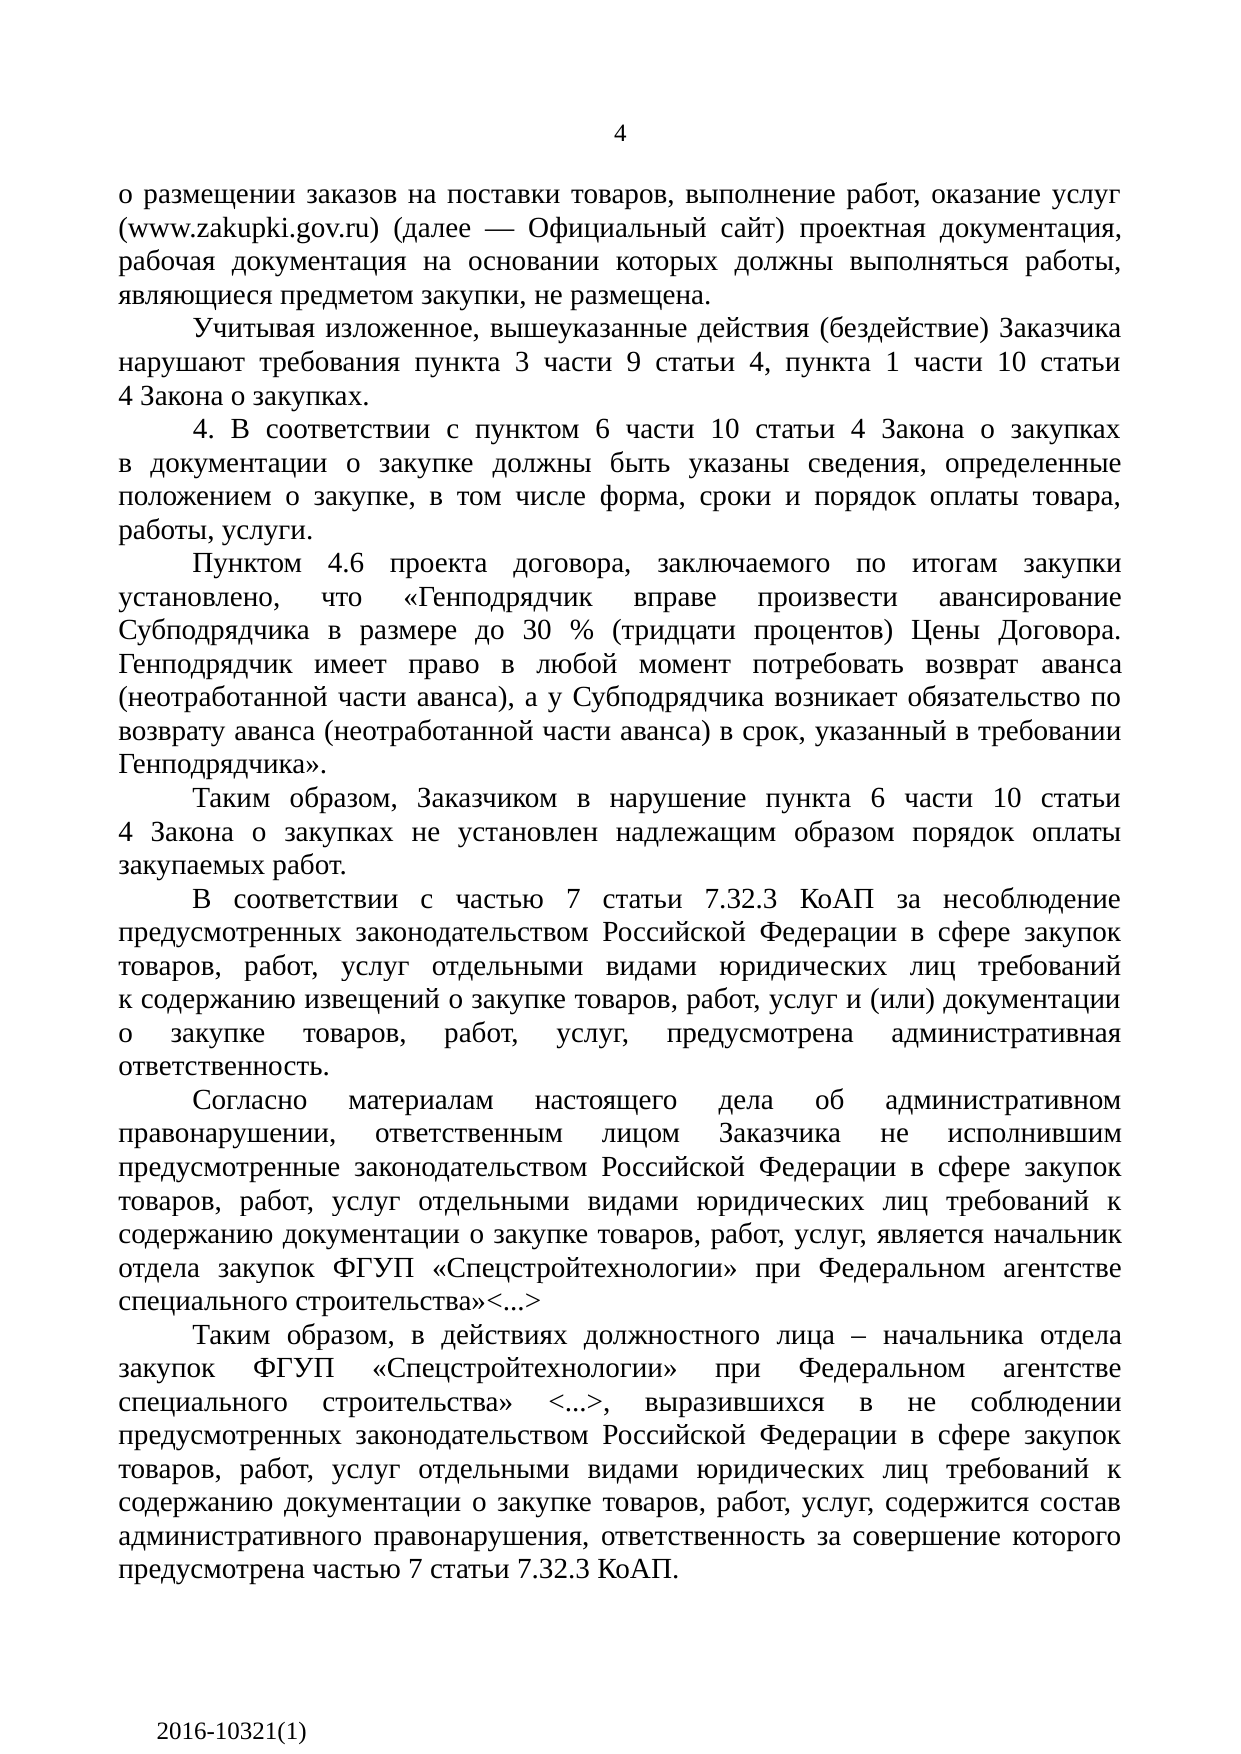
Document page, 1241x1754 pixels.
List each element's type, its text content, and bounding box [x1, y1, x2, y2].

text Таким образом, в действиях должностного лица – начальника отдела закупок ФГУП «Спецстройтехнологии» при Федеральном агентстве специального строительства» <...>, выразившихся в не соблюдении предусмотренных законодательством Российской Федерации в сфере закупок товаров, работ, услуг отдельными видами юридических лиц требований к содержанию документации о закупке товаров, работ, услуг, содержится состав административного правонарушения, ответственность за совершение которого предусмотрена частью 7 статьи 7.32.3 КоАП. [118, 1317, 1122, 1585]
text Пунктом 4.6 проекта договора, заключаемого по итогам закупки установлено, что «Генподрядчик вправе произвести авансирование Субподрядчика в размере до 30 % (тридцати процентов) Цены Договора. Генподрядчик имеет право в любой момент потребовать возврат аванса (неотработанной части аванса), а у Субподрядчика возникает обязательство по возврату аванса (неотработанной части аванса) в срок, указанный в требовании Генподрядчика». [118, 545, 1122, 780]
text В соответствии с частью 7 статьи 7.32.3 КоАП за несоблюдение предусмотренных законодательством Российской Федерации в сфере закупок товаров, работ, услуг отдельными видами юридических лиц требований к содержанию извещений о закупке товаров, работ, услуг и (или) документации о закупке товаров, работ, услуг, предусмотрена административная ответственность. [118, 881, 1122, 1082]
text о размещении заказов на поставки товаров, выполнение работ, оказание услуг (www.zakupki.gov.ru) (далее — Официальный сайт) проектная документация, рабочая документация на основании которых должны выполняться работы, являющиеся предметом закупки, не размещена. [118, 176, 1122, 311]
text 4. В соответствии с пунктом 6 части 10 статьи 4 Закона о закупках в документации о закупке должны быть указаны сведения, определенные положением о закупке, в том числе форма, сроки и порядок оплаты товара, работы, услуги. [118, 411, 1122, 545]
text Согласно материалам настоящего дела об административном правонарушении, ответственным лицом Заказчика не исполнившим предусмотренные законодательством Российской Федерации в сфере закупок товаров, работ, услуг отдельными видами юридических лиц требований к содержанию документации о закупке товаров, работ, услуг, является начальник отдела закупок ФГУП «Спецстройтехнологии» при Федеральном агентстве специального строительства»<...> [118, 1082, 1122, 1317]
text Таким образом, Заказчиком в нарушение пункта 6 части 10 статьи 4 Закона о закупках не установлен надлежащим образом порядок оплаты закупаемых работ. [118, 780, 1122, 881]
text Учитывая изложенное, вышеуказанные действия (бездействие) Заказчика нарушают требования пункта 3 части 9 статьи 4, пункта 1 части 10 статьи 4 Закона о закупках. [118, 311, 1122, 411]
